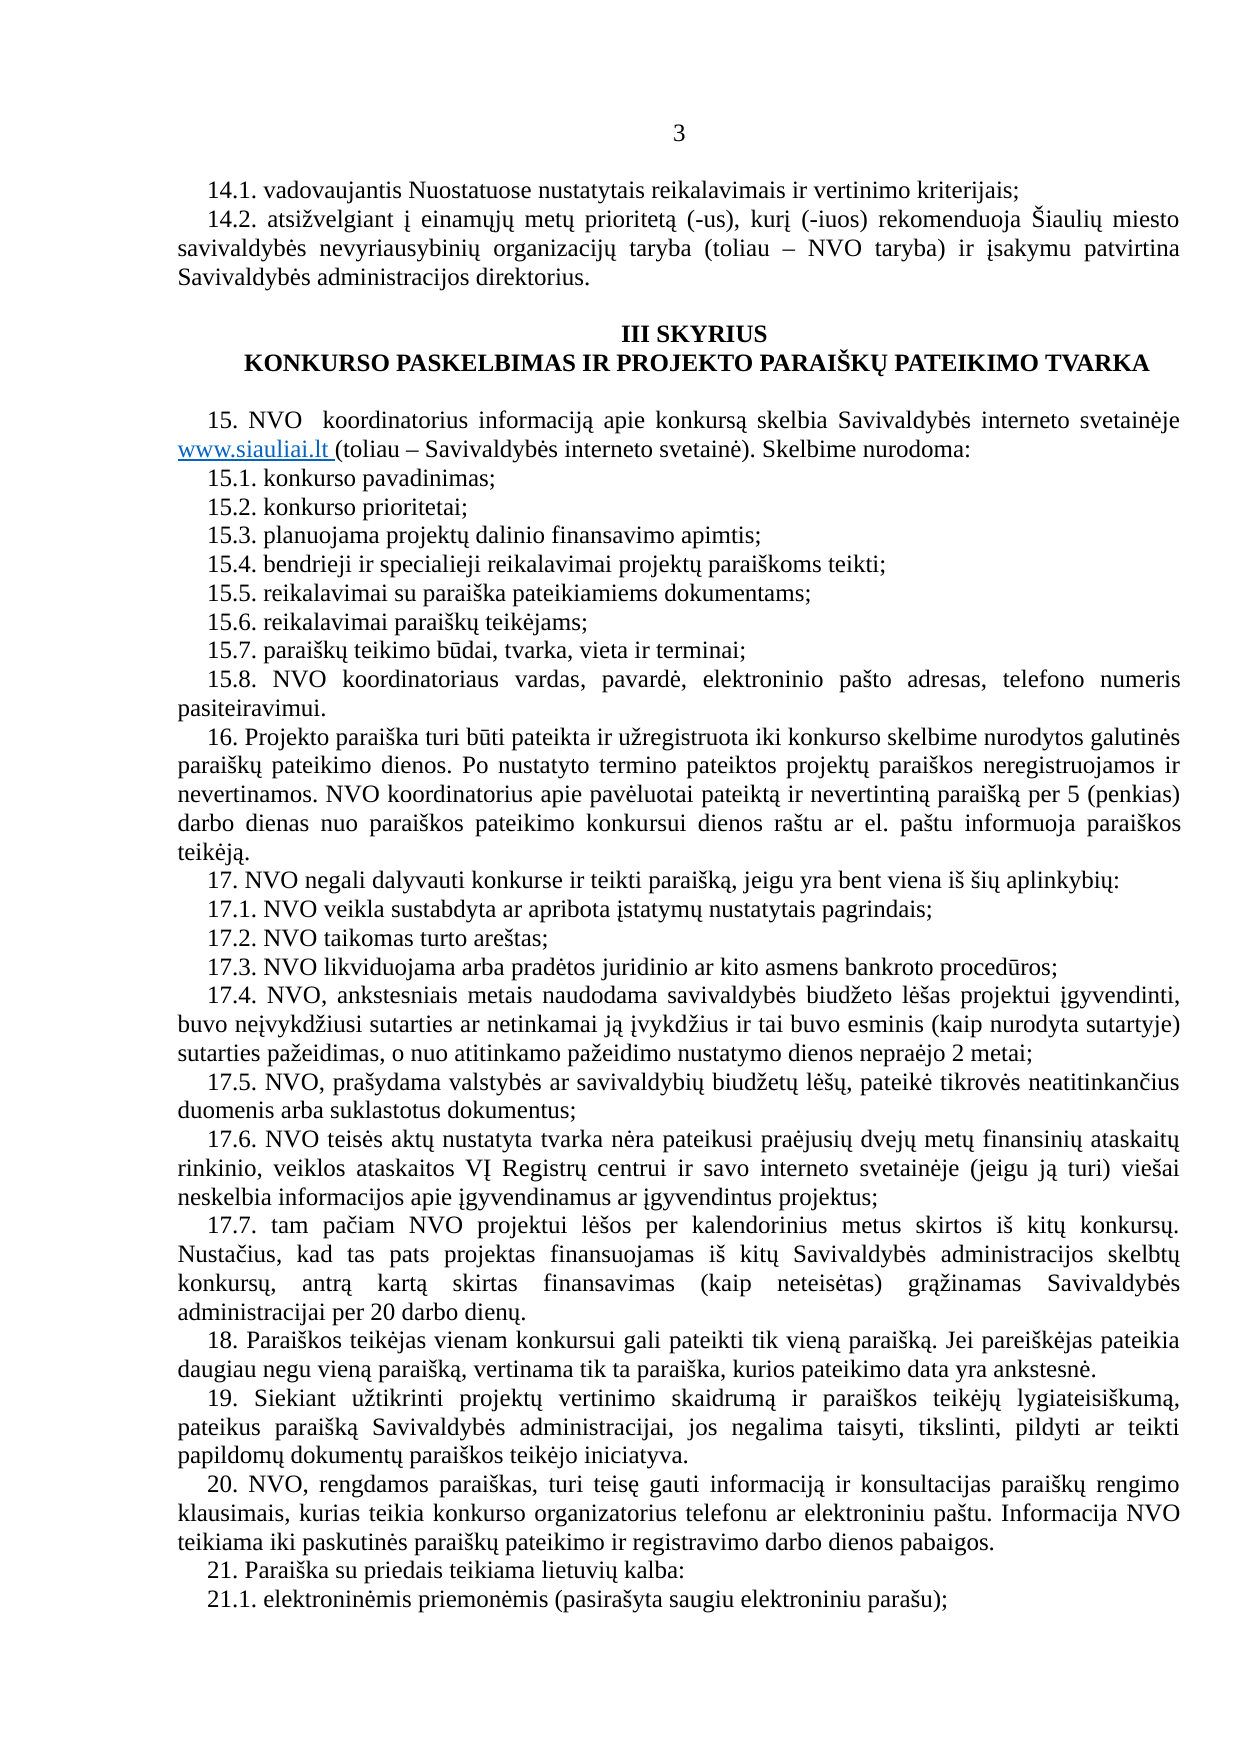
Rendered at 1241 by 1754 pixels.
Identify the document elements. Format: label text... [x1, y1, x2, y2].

text 21. Paraiška su priedais teikiama lietuvių kalba: [177, 1556, 1181, 1584]
text 17.2. NVO taikomas turto areštas; [177, 923, 1181, 952]
text 20. NVO, rengdamos paraiškas, turi teisę gauti informaciją ir konsultacijas paraiškų rengimo klausimais, kurias teikia konkurso organizatorius telefonu ar elektroniniu paštu. Informacija NVO teikiama iki paskutinės paraiškų pateikimo ir registravimo darbo dienos pabaigos. [177, 1469, 1181, 1556]
text 21.1. elektroninėmis priemonėmis (pasirašyta saugiu elektroniniu parašu); [177, 1584, 1181, 1613]
text KONKURSO PASKELBIMAS IR PROJEKTO PARAIŠKŲ PATEIKIMO TVARKA [177, 348, 1181, 377]
text 15.2. konkurso prioritetai; [177, 492, 1181, 521]
text 15.6. reikalavimai paraiškų teikėjams; [177, 607, 1181, 636]
text 18. Paraiškos teikėjas vienam konkursui gali pateikti tik vieną paraišką. Jei pareiškėjas pateikia daugiau negu vieną paraišką, vertinama tik ta paraiška, kurios pateikimo data yra ankstesnė. [177, 1326, 1181, 1383]
text 16. Projekto paraiška turi būti pateikta ir užregistruota iki konkurso skelbime nurodytos galutinės paraiškų pateikimo dienos. Po nustatyto termino pateiktos projektų paraiškos neregistruojamos ir nevertinamos. NVO koordinatorius apie pavėluotai pateiktą ir nevertintiną paraišką per 5 (penkias) darbo dienas nuo paraiškos pateikimo konkursui dienos raštu ar el. paštu informuoja paraiškos teikėją. [177, 722, 1181, 866]
text 15.7. paraiškų teikimo būdai, tvarka, vieta ir terminai; [177, 636, 1181, 664]
text 17.1. NVO veikla sustabdyta ar apribota įstatymų nustatytais pagrindais; [177, 894, 1181, 923]
text 15. NVO koordinatorius informaciją apie konkursą skelbia Savivaldybės interneto svetainėje www.siauliai.lt (toliau – Savivaldybės interneto svetainė). Skelbime nurodoma: [177, 406, 1181, 463]
text 17. NVO negali dalyvauti konkurse ir teikti paraišką, jeigu yra bent viena iš šių aplinkybių: [177, 866, 1181, 894]
text 17.3. NVO likviduojama arba pradėtos juridinio ar kito asmens bankroto procedūros; [177, 952, 1181, 981]
text 17.4. NVO, ankstesniais metais naudodama savivaldybės biudžeto lėšas projektui įgyvendinti, buvo neįvykdžiusi sutarties ar netinkamai ją įvykdžius ir tai buvo esminis (kaip nurodyta sutartyje) sutarties pažeidimas, o nuo atitinkamo pažeidimo nustatymo dienos nepraėjo 2 metai; [177, 981, 1181, 1067]
text 17.7. tam pačiam NVO projektui lėšos per kalendorinius metus skirtos iš kitų konkursų. Nustačius, kad tas pats projektas finansuojamas iš kitų Savivaldybės administracijos skelbtų konkursų, antrą kartą skirtas finansavimas (kaip neteisėtas) grąžinamas Savivaldybės administracijai per 20 darbo dienų. [177, 1211, 1181, 1326]
text 15.5. reikalavimai su paraiška pateikiamiems dokumentams; [177, 578, 1181, 607]
text 19. Siekiant užtikrinti projektų vertinimo skaidrumą ir paraiškos teikėjų lygiateisiškumą, pateikus paraišką Savivaldybės administracijai, jos negalima taisyti, tikslinti, pildyti ar teikti papildomų dokumentų paraiškos teikėjo iniciatyva. [177, 1383, 1181, 1469]
text 15.8. NVO koordinatoriaus vardas, pavardė, elektroninio pašto adresas, telefono numeris pasiteiravimui. [177, 664, 1181, 722]
text 17.6. NVO teisės aktų nustatyta tvarka nėra pateikusi praėjusių dvejų metų finansinių ataskaitų rinkinio, veiklos ataskaitos VĮ Registrų centrui ir savo interneto svetainėje (jeigu ją turi) viešai neskelbia informacijos apie įgyvendinamus ar įgyvendintus projektus; [177, 1124, 1181, 1211]
text 14.2. atsižvelgiant į einamųjų metų prioritetą (-us), kurį (-iuos) rekomenduoja Šiaulių miesto savivaldybės nevyriausybinių organizacijų taryba (toliau – NVO taryba) ir įsakymu patvirtina Savivaldybės administracijos direktorius. [177, 204, 1181, 291]
text 17.5. NVO, prašydama valstybės ar savivaldybių biudžetų lėšų, pateikė tikrovės neatitinkančius duomenis arba suklastotus dokumentus; [177, 1067, 1181, 1124]
text III SKYRIUS [177, 319, 1181, 348]
text 15.4. bendrieji ir specialieji reikalavimai projektų paraiškoms teikti; [177, 549, 1181, 578]
text 15.3. planuojama projektų dalinio finansavimo apimtis; [177, 521, 1181, 549]
text 14.1. vadovaujantis Nuostatuose nustatytais reikalavimais ir vertinimo kriterijais; [177, 176, 1181, 204]
text 15.1. konkurso pavadinimas; [177, 463, 1181, 492]
